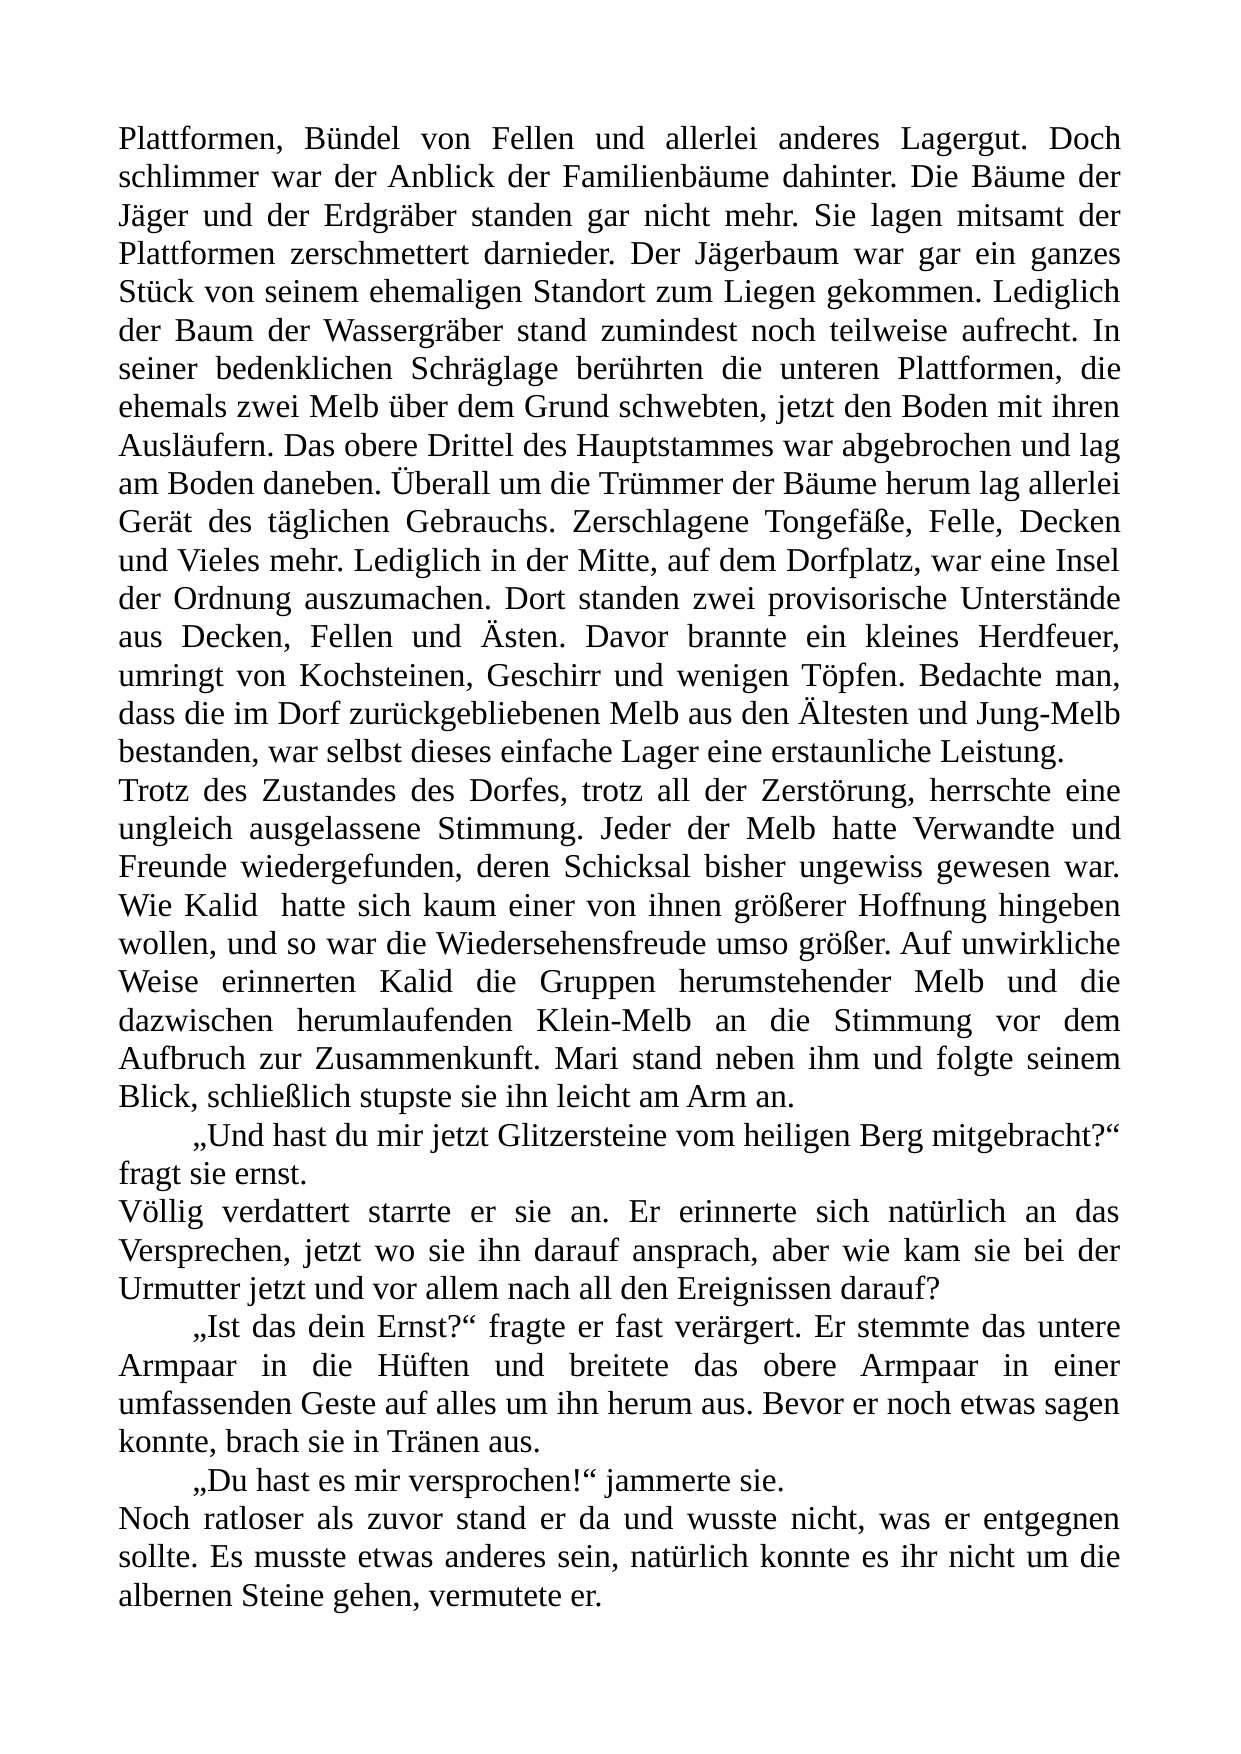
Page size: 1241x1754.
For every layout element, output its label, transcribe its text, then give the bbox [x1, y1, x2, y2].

text Plattformen, Bündel von Fellen und allerlei anderes Lagergut. Doch schlimmer war der Anblick der Familienbäume dahinter. Die Bäume der Jäger und der Erdgräber standen gar nicht mehr. Sie lagen mitsamt der Plattformen zerschmettert darnieder. Der Jägerbaum war gar ein ganzes Stück von seinem ehemaligen Standort zum Liegen gekommen. Lediglich der Baum der Wassergräber stand zumindest noch teilweise aufrecht. In seiner bedenklichen Schräglage berührten die unteren Plattformen, die ehemals zwei Melb über dem Grund schwebten, jetzt den Boden mit ihren Ausläufern. Das obere Drittel des Hauptstammes war abgebrochen und lag am Boden daneben. Überall um die Trümmer der Bäume herum lag allerlei Gerät des täglichen Gebrauchs. Zerschlagene Tongefäße, Felle, Decken und Vieles mehr. Lediglich in der Mitte, auf dem Dorfplatz, war eine Insel der Ordnung auszumachen. Dort standen zwei provisorische Unterstände aus Decken, Fellen und Ästen. Davor brannte ein kleines Herdfeuer, umringt von Kochsteinen, Geschirr und wenigen Töpfen. Bedachte man, dass die im Dorf zurückgebliebenen Melb aus den Ältesten und Jung-Melb bestanden, war selbst dieses einfache Lager eine erstaunliche Leistung. [118, 118, 1122, 770]
text Völlig verdattert starrte er sie an. Er erinnerte sich natürlich an das Versprechen, jetzt wo sie ihn darauf ansprach, aber wie kam sie bei der Urmutter jetzt und vor allem nach all den Ereignissen darauf? [118, 1191, 1122, 1306]
text „Und hast du mir jetzt Glitzersteine vom heiligen Berg mitgebracht?“ fragt sie ernst. [118, 1115, 1122, 1191]
text Trotz des Zustandes des Dorfes, trotz all der Zerstörung, herrschte eine ungleich ausgelassene Stimmung. Jeder der Melb hatte Verwandte und Freunde wiedergefunden, deren Schicksal bisher ungewiss gewesen war. Wie Kalid hatte sich kaum einer von ihnen größerer Hoffnung hingeben wollen, und so war die Wiedersehensfreude umso größer. Auf unwirkliche Weise erinnerten Kalid die Gruppen herumstehender Melb und die dazwischen herumlaufenden Klein-Melb an die Stimmung vor dem Aufbruch zur Zusammenkunft. Mari stand neben ihm und folgte seinem Blick, schließlich stupste sie ihn leicht am Arm an. [118, 770, 1122, 1115]
text „Du hast es mir versprochen!“ jammerte sie. [118, 1460, 1122, 1498]
text Noch ratloser als zuvor stand er da und wusste nicht, was er entgegnen sollte. Es musste etwas anderes sein, natürlich konnte es ihr nicht um die albernen Steine gehen, vermutete er. [118, 1498, 1122, 1613]
text „Ist das dein Ernst?“ fragte er fast verärgert. Er stemmte das untere Armpaar in die Hüften und breitete das obere Armpaar in einer umfassenden Geste auf alles um ihn herum aus. Bevor er noch etwas sagen konnte, brach sie in Tränen aus. [118, 1306, 1122, 1460]
